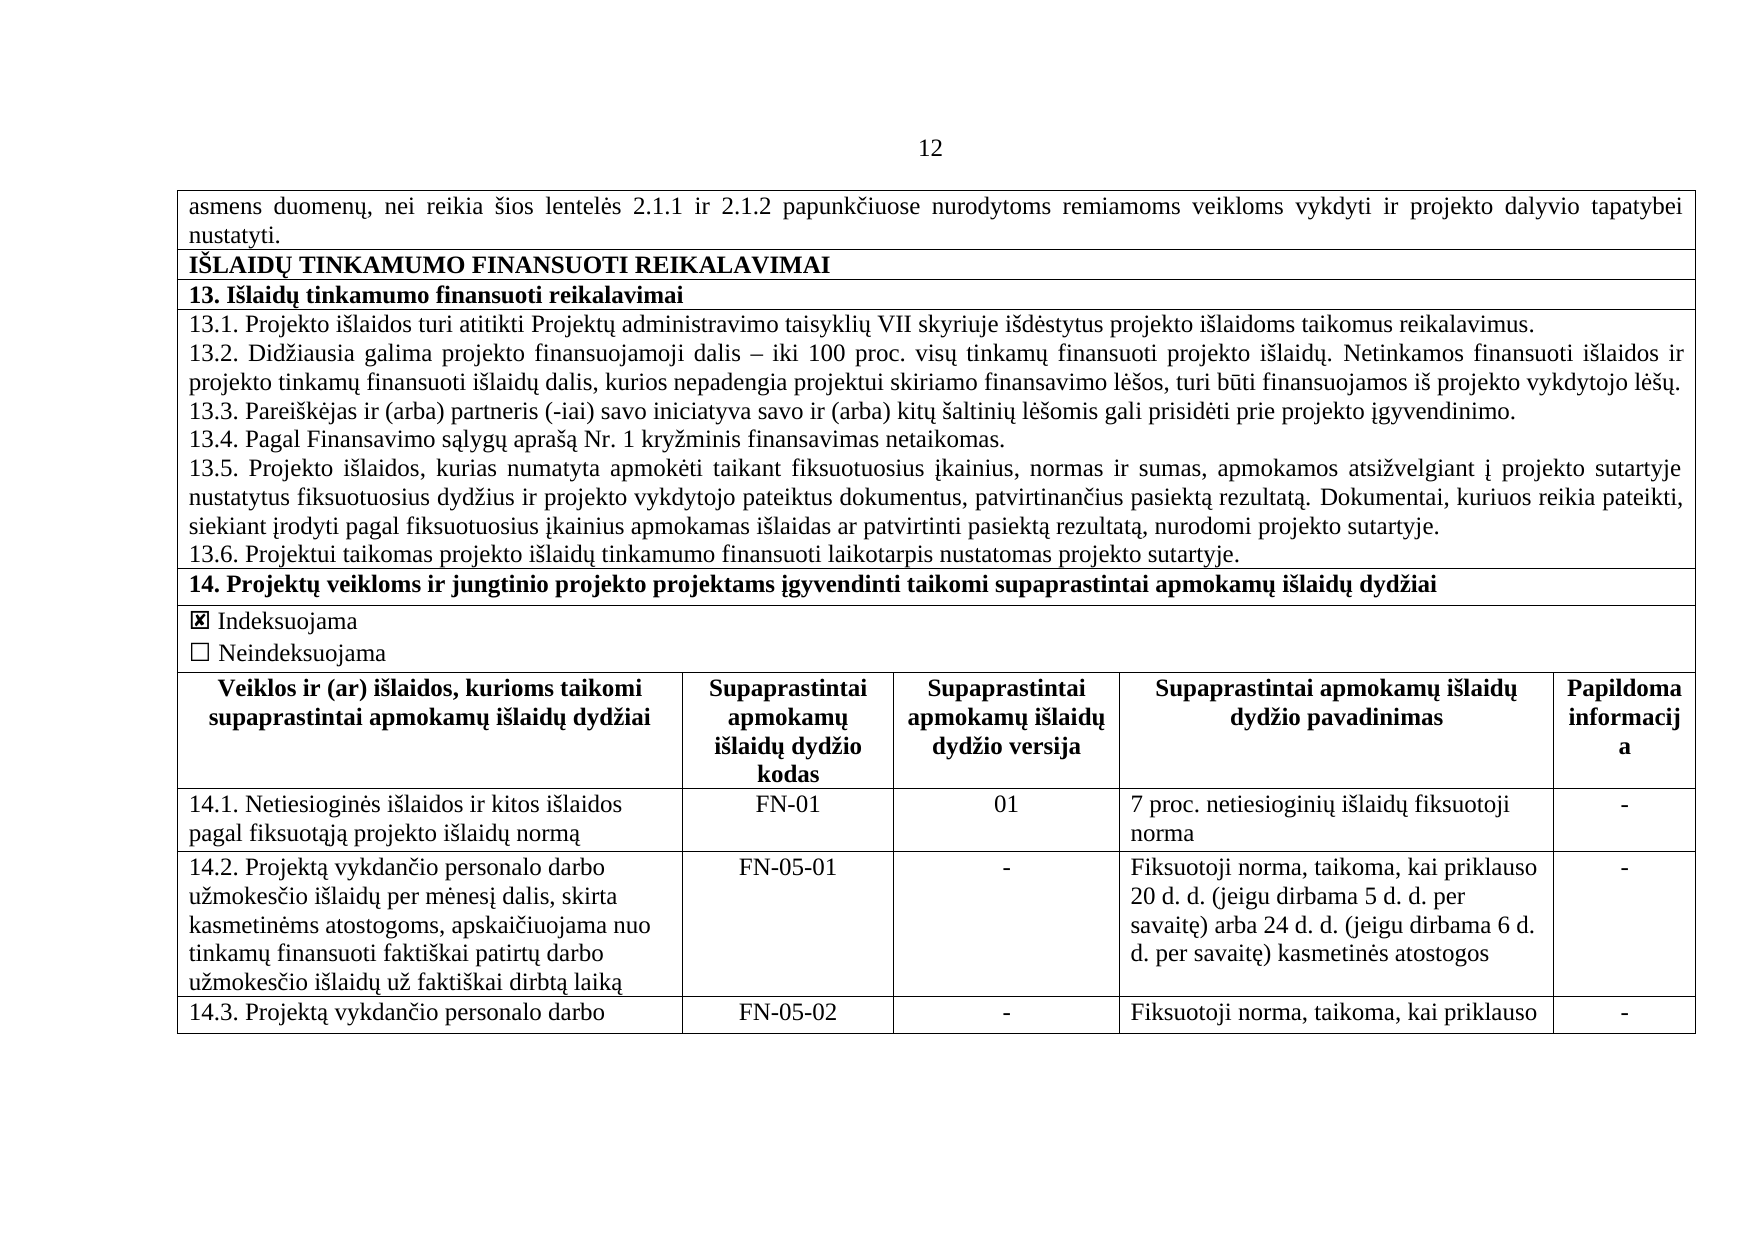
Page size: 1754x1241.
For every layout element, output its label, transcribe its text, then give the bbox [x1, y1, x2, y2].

table_cell - [1554, 997, 1695, 1032]
table_cell 14.3. Projektą vykdančio personalo darbo [178, 997, 682, 1032]
table_cell - [1554, 789, 1695, 851]
table_cell Supaprastintai apmokamų išlaidų dydžio versija [894, 673, 1119, 788]
table_cell - [894, 997, 1119, 1032]
table_cell 14.2. Projektą vykdančio personalo darbo užmokesčio išlaidų per mėnesį dalis, skirta kasmetinėms atostogoms, apskaičiuojama nuo tinkamų finansuoti faktiškai patirtų darbo užmokesčio išlaidų už faktiškai dirbtą laiką [178, 852, 682, 996]
table_cell  Indeksuojama ☐ Neindeksuojama [178, 606, 1695, 672]
table_cell Supaprastintai apmokamų išlaidų dydžio pavadinimas [1120, 673, 1553, 788]
table_cell 13.1. Projekto išlaidos turi atitikti Projektų administravimo taisyklių VII skyriuje išdėstytus projekto išlaidoms taikomus reikalavimus. 13.2. Didžiausia galima projekto finansuojamoji dalis – iki 100 proc. visų tinkamų finansuoti projekto išlaidų. Netinkamos finansuoti išlaidos ir projekto tinkamų finansuoti išlaidų dalis, kurios nepadengia projektui skiriamo finansavimo lėšos, turi būti finansuojamos iš projekto vykdytojo lėšų. 13.3. Pareiškėjas ir (arba) partneris (-iai) savo iniciatyva savo ir (arba) kitų šaltinių lėšomis gali prisidėti prie projekto įgyvendinimo. 13.4. Pagal Finansavimo sąlygų aprašą Nr. 1 kryžminis finansavimas netaikomas. 13.5. Projekto išlaidos, kurias numatyta apmokėti taikant fiksuotuosius įkainius, normas ir sumas, apmokamos atsižvelgiant į projekto sutartyje nustatytus fiksuotuosius dydžius ir projekto vykdytojo pateiktus dokumentus, patvirtinančius pasiektą rezultatą. Dokumentai, kuriuos reikia pateikti, siekiant įrodyti pagal fiksuotuosius įkainius apmokamas išlaidas ar patvirtinti pasiektą rezultatą, nurodomi projekto sutartyje. 13.6. Projektui taikomas projekto išlaidų tinkamumo finansuoti laikotarpis nustatomas projekto sutartyje. [178, 310, 1695, 568]
table_cell 7 proc. netiesioginių išlaidų fiksuotoji norma [1120, 789, 1553, 851]
table_cell FN-05-01 [683, 852, 893, 996]
table_cell Papildoma informacija [1554, 673, 1695, 788]
table_cell 01 [894, 789, 1119, 851]
table_cell Fiksuotoji norma, taikoma, kai priklauso [1120, 997, 1553, 1032]
table_cell Supaprastintai apmokamų išlaidų dydžio kodas [683, 673, 893, 788]
table_cell 14.1. Netiesioginės išlaidos ir kitos išlaidos pagal fiksuotąją projekto išlaidų normą [178, 789, 682, 851]
table_cell FN-01 [683, 789, 893, 851]
table_cell Veiklos ir (ar) išlaidos, kurioms taikomi supaprastintai apmokamų išlaidų dydžiai [178, 673, 682, 788]
table_cell - [894, 852, 1119, 996]
table_cell Fiksuotoji norma, taikoma, kai priklauso 20 d. d. (jeigu dirbama 5 d. d. per savaitę) arba 24 d. d. (jeigu dirbama 6 d. d. per savaitę) kasmetinės atostogos [1120, 852, 1553, 996]
table_cell 14. Projektų veikloms ir jungtinio projekto projektams įgyvendinti taikomi supaprastintai apmokamų išlaidų dydžiai [178, 569, 1695, 605]
table_cell IŠLAIDŲ TINKAMUMO FINANSUOTI REIKALAVIMAI [178, 250, 1695, 279]
table_cell 13. Išlaidų tinkamumo finansuoti reikalavimai [178, 280, 1695, 308]
table_cell - [1554, 852, 1695, 996]
table_cell asmens duomenų, nei reikia šios lentelės 2.1.1 ir 2.1.2 papunkčiuose nurodytoms remiamoms veikloms vykdyti ir projekto dalyvio tapatybei nustatyti. [178, 191, 1695, 249]
table_cell FN-05-02 [683, 997, 893, 1032]
